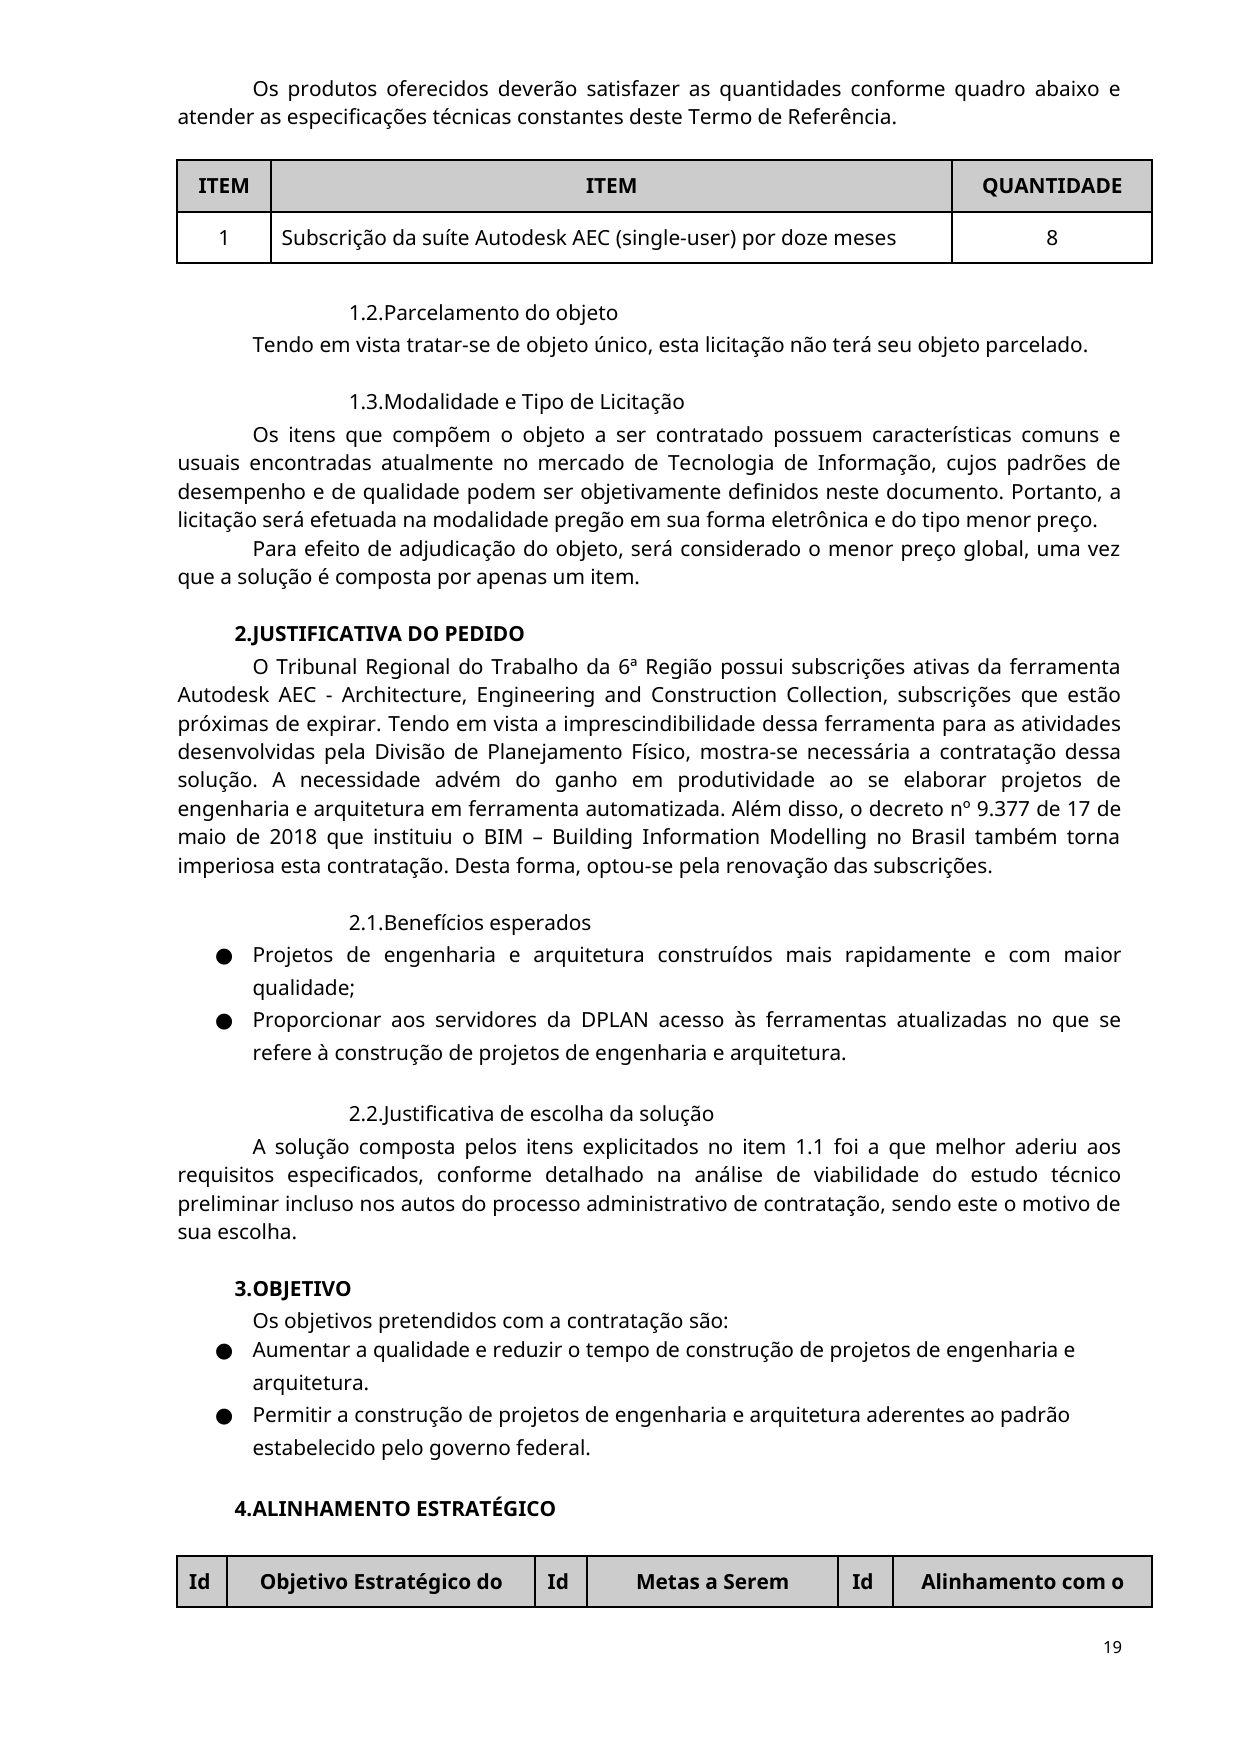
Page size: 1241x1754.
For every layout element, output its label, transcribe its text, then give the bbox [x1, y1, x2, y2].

table_header QUANTIDADE [953, 161, 1151, 211]
list Projetos de engenharia e arquitetura construídos mais rapidamente e com maior qualidade; [215, 940, 1122, 1001]
list Aumentar a qualidade e reduzir o tempo de construção de projetos de engenharia e arquitetura. [215, 1335, 1122, 1396]
list OBJETIVO [215, 1274, 1122, 1302]
text O Tribunal Regional do Trabalho da 6ª Região possui subscrições ativas da ferramenta Autodesk AEC - Architecture, Engineering and Construction Collection, subscrições que estão próximas de expirar. Tendo em vista a imprescindibilidade dessa ferramenta para as atividades desenvolvidas pela Divisão de Planejamento Físico, mostra-se necessária a contratação dessa solução. A necessidade advém do ganho em produtividade ao se elaborar projetos de engenharia e arquitetura em ferramenta automatizada. Além disso, o decreto nº 9.377 de 17 de maio de 2018 que instituiu o BIM – Building Information Modelling no Brasil também torna imperiosa esta contratação. Desta forma, optou-se pela renovação das subscrições. [177, 652, 1122, 879]
table_cell Subscrição da suíte Autodesk AEC (single-user) por doze meses [272, 213, 951, 262]
table_header ITEM [272, 161, 951, 211]
list Modalidade e Tipo de Licitação [346, 387, 1122, 416]
text A solução composta pelos itens explicitados no item 1.1 foi a que melhor aderiu aos requisitos especificados, conforme detalhado na análise de viabilidade do estudo técnico preliminar incluso nos autos do processo administrativo de contratação, sendo este o motivo de sua escolha. [177, 1132, 1122, 1246]
text Para efeito de adjudicação do objeto, será considerado o menor preço global, uma vez que a solução é composta por apenas um item. [177, 534, 1122, 591]
table_header ITEM [178, 161, 270, 211]
list Justificativa de escolha da solução [346, 1099, 1122, 1128]
list JUSTIFICATIVA DO PEDIDO [215, 619, 1122, 648]
list Parcelamento do objeto [346, 298, 1122, 326]
list Benefícios esperados [346, 908, 1122, 936]
text Os itens que compõem o objeto a ser contratado possuem características comuns e usuais encontradas atualmente no mercado de Tecnologia de Informação, cujos padrões de desempenho e de qualidade podem ser objetivamente definidos neste documento. Portanto, a licitação será efetuada na modalidade pregão em sua forma eletrônica e do tipo menor preço. [177, 420, 1122, 534]
table_cell 1 [178, 213, 270, 262]
text Os objetivos pretendidos com a contratação são: [177, 1307, 1122, 1335]
table_cell 8 [953, 213, 1151, 262]
list Proporcionar aos servidores da DPLAN acesso às ferramentas atualizadas no que se refere à construção de projetos de engenharia e arquitetura. [215, 1006, 1122, 1067]
table_header Id [536, 1557, 586, 1606]
table_header Id [178, 1557, 226, 1606]
text Tendo em vista tratar-se de objeto único, esta licitação não terá seu objeto parcelado. [177, 331, 1122, 359]
table_header Alinhamento com o [894, 1557, 1151, 1606]
text Os produtos oferecidos deverão satisfazer as quantidades conforme quadro abaixo e atender as especificações técnicas constantes deste Termo de Referência. [177, 74, 1122, 131]
list Permitir a construção de projetos de engenharia e arquitetura aderentes ao padrão estabelecido pelo governo federal. [215, 1400, 1122, 1461]
table_header Id [839, 1557, 892, 1606]
table_header Objetivo Estratégico do [228, 1557, 534, 1606]
list ALINHAMENTO ESTRATÉGICO [215, 1494, 1122, 1522]
table_header Metas a Serem [588, 1557, 837, 1606]
